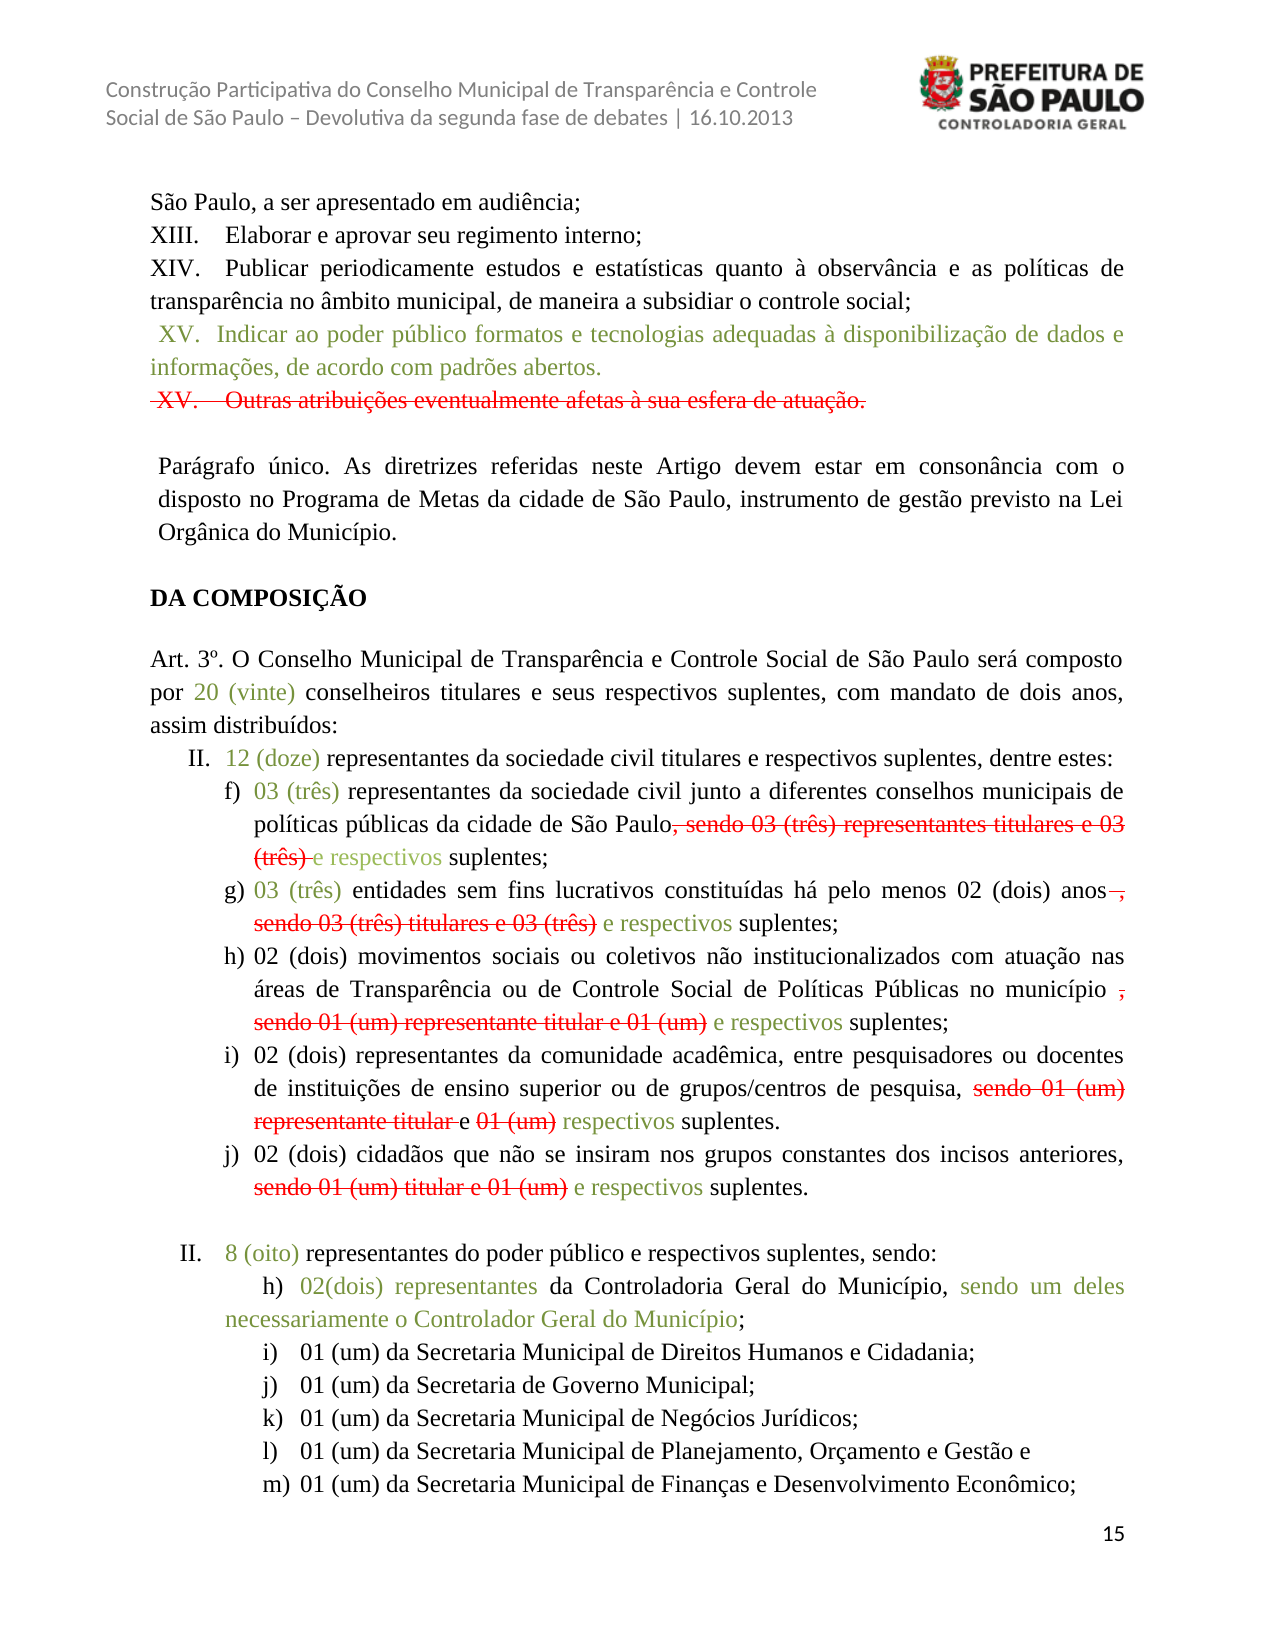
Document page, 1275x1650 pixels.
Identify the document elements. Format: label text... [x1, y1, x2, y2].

list 02 (dois) representantes da comunidade acadêmica, entre pesquisadores ou docentes de instituições de ensino superior ou de grupos/centros de pesquisa, sendo 01 (um) representante titular e 01 (um) respectivos suplentes. [224, 1040, 1125, 1135]
list 01 (um) da Secretaria Municipal de Direitos Humanos e Cidadania; [225, 1337, 1125, 1366]
text XIV. Publicar periodicamente estudos e estatísticas quanto à observância e as políticas de transparência no âmbito municipal, de maneira a subsidiar o controle social; [150, 253, 1125, 315]
text XV. Outras atribuições eventualmente afetas à sua esfera de atuação. [150, 385, 1125, 414]
text II. 8 (oito) representantes do poder público e respectivos suplentes, sendo: [179, 1238, 1125, 1267]
list 01 (um) da Secretaria Municipal de Negócios Jurídicos; [225, 1403, 1125, 1432]
text Art. 3º. O Conselho Municipal de Transparência e Controle Social de São Paulo será composto por 20 (vinte) conselheiros titulares e seus respectivos suplentes, com mandato de dois anos, assim distribuídos: [150, 644, 1125, 739]
text XV. Indicar ao poder público formatos e tecnologias adequadas à disponibilização de dados e informações, de acordo com padrões abertos. [150, 319, 1125, 381]
list 12 (doze) representantes da sociedade civil titulares e respectivos suplentes, dentre estes: [188, 743, 1125, 772]
list 02(dois) representantes da Controladoria Geral do Município, sendo um deles necessariamente o Controlador Geral do Município; [225, 1271, 1125, 1333]
list 03 (três) representantes da sociedade civil junto a diferentes conselhos municipais de políticas públicas da cidade de São Paulo, sendo 03 (três) representantes titulares e 03 (três) e respectivos suplentes; [224, 776, 1125, 871]
list 02 (dois) cidadãos que não se insiram nos grupos constantes dos incisos anteriores, sendo 01 (um) titular e 01 (um) e respectivos suplentes. [224, 1139, 1125, 1201]
list 01 (um) da Secretaria de Governo Municipal; [225, 1370, 1125, 1399]
list 02 (dois) movimentos sociais ou coletivos não institucionalizados com atuação nas áreas de Transparência ou de Controle Social de Políticas Públicas no município , sendo 01 (um) representante titular e 01 (um) e respectivos suplentes; [224, 941, 1125, 1036]
list 03 (três) entidades sem fins lucrativos constituídas há pelo menos 02 (dois) anos , sendo 03 (três) titulares e 03 (três) e respectivos suplentes; [224, 875, 1125, 937]
list 01 (um) da Secretaria Municipal de Finanças e Desenvolvimento Econômico; [225, 1469, 1125, 1498]
list 01 (um) da Secretaria Municipal de Planejamento, Orçamento e Gestão e [225, 1436, 1125, 1465]
text XIII. Elaborar e aprovar seu regimento interno; [150, 220, 1125, 249]
text DA COMPOSIÇÃO [150, 583, 1125, 612]
picture [911, 47, 1154, 141]
text São Paulo, a ser apresentado em audiência; [150, 187, 1125, 216]
text Parágrafo único. As diretrizes referidas neste Artigo devem estar em consonância com o disposto no Programa de Metas da cidade de São Paulo, instrumento de gestão previsto na Lei Orgânica do Município. [158, 451, 1125, 546]
